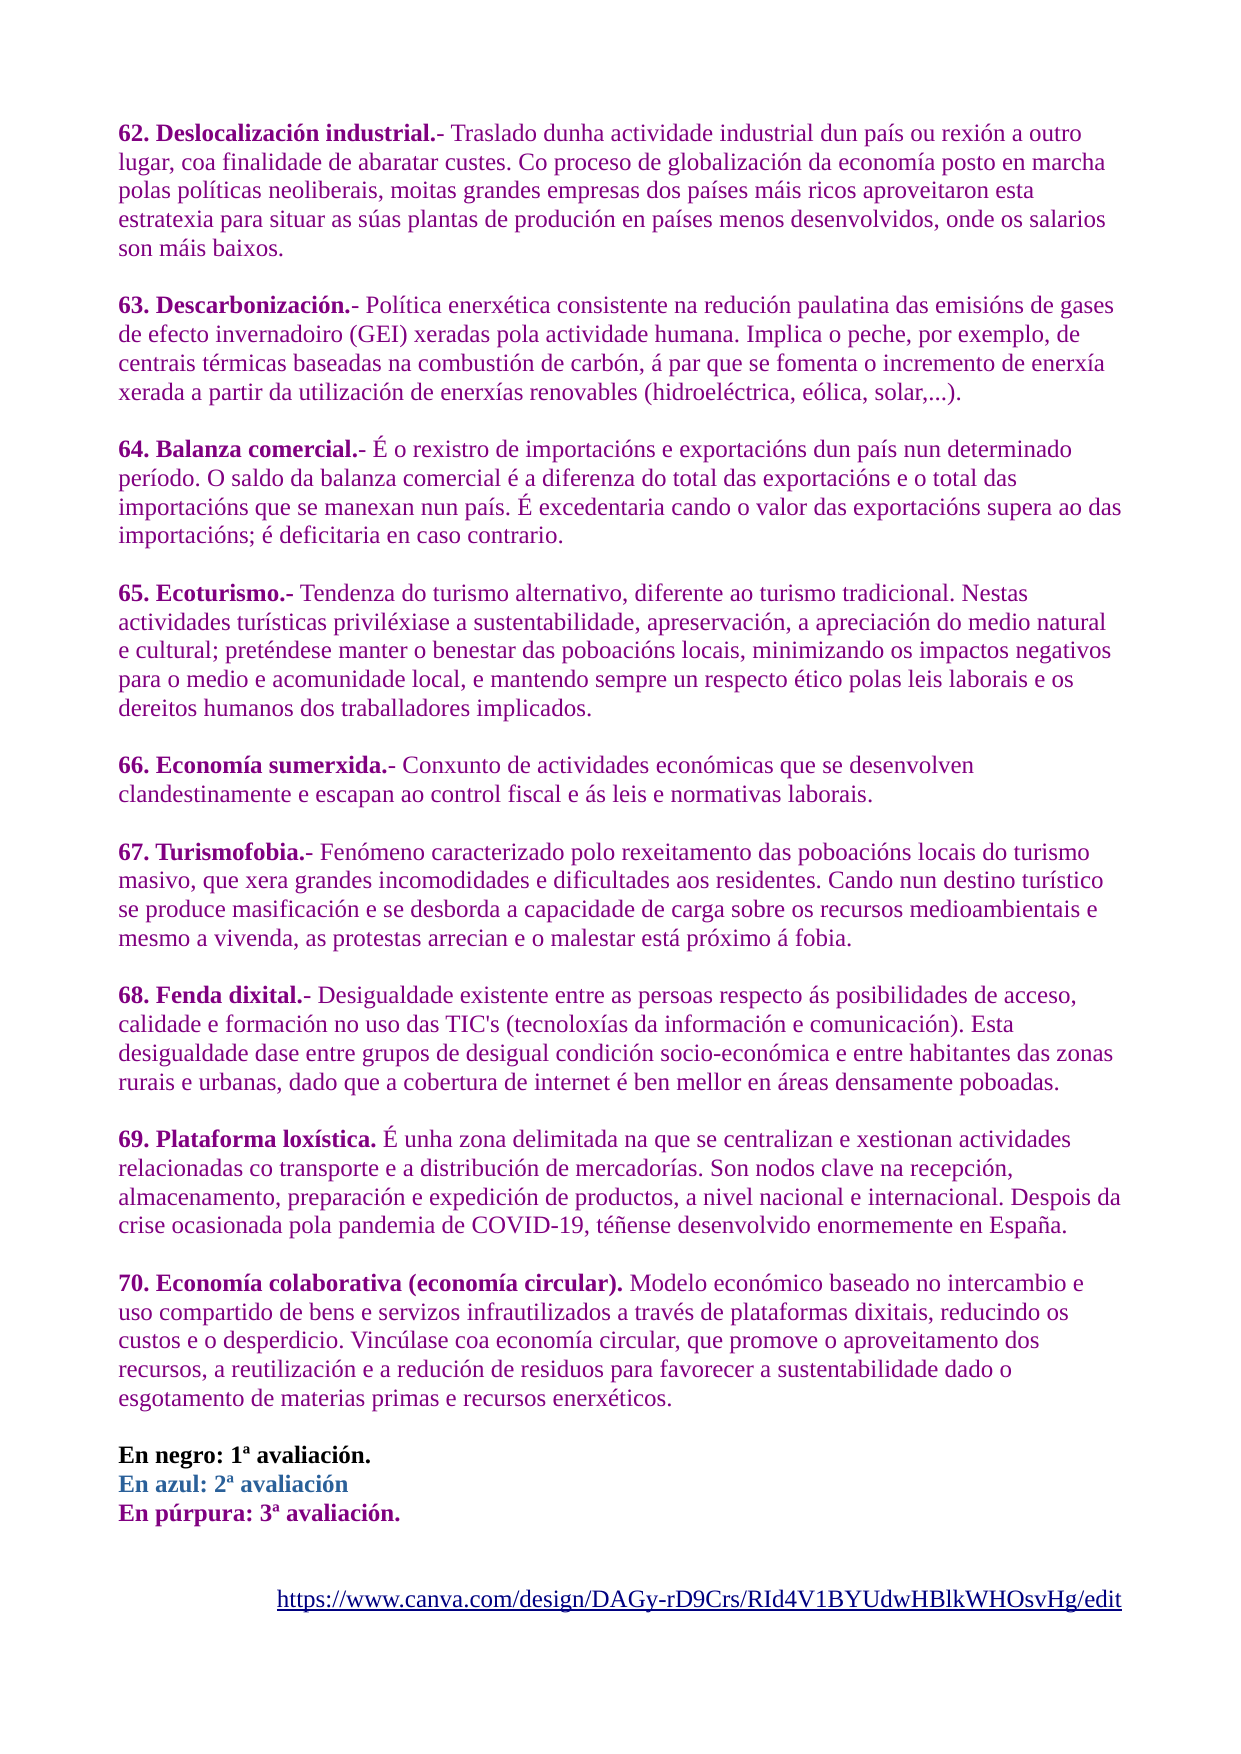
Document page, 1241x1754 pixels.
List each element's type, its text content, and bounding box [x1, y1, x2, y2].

text En negro: 1ª avaliación. [118, 1441, 1122, 1469]
text 62. Deslocalización industrial.- Traslado dunha actividade industrial dun país ou rexión a outro lugar, coa finalidade de abaratar custes. Co proceso de globalización da economía posto en marcha polas políticas neoliberais, moitas grandes empresas dos países máis ricos aproveitaron esta estratexia para situar as súas plantas de produción en países menos desenvolvidos, onde os salarios son máis baixos. [118, 118, 1122, 262]
text 67. Turismofobia.- Fenómeno caracterizado polo rexeitamento das poboacións locais do turismo masivo, que xera grandes incomodidades e dificultades aos residentes. Cando nun destino turístico se produce masificación e se desborda a capacidade de carga sobre os recursos medioambientais e mesmo a vivenda, as protestas arrecian e o malestar está próximo á fobia. [118, 837, 1122, 952]
text En azul: 2ª avaliación [118, 1469, 1122, 1498]
text 70. Economía colaborativa (economía circular). Modelo económico baseado no intercambio e uso compartido de bens e servizos infrautilizados a través de plataformas dixitais, reducindo os custos e o desperdicio. Vincúlase coa economía circular, que promove o aproveitamento dos recursos, a reutilización e a redución de residuos para favorecer a sustentabilidade dado o esgotamento de materias primas e recursos enerxéticos. [118, 1268, 1122, 1412]
text En púrpura: 3ª avaliación. [118, 1498, 1122, 1527]
text 68. Fenda dixital.- Desigualdade existente entre as persoas respecto ás posibilidades de acceso, calidade e formación no uso das TIC's (tecnoloxías da información e comunicación). Esta desigualdade dase entre grupos de desigual condición socio-económica e entre habitantes das zonas rurais e urbanas, dado que a cobertura de internet é ben mellor en áreas densamente poboadas. [118, 981, 1122, 1096]
text 64. Balanza comercial.- É o rexistro de importacións e exportacións dun país nun determinado período. O saldo da balanza comercial é a diferenza do total das exportacións e o total das importacións que se manexan nun país. É excedentaria cando o valor das exportacións supera ao das importacións; é deficitaria en caso contrario. [118, 434, 1122, 549]
text 69. Plataforma loxística. É unha zona delimitada na que se centralizan e xestionan actividades relacionadas co transporte e a distribución de mercadorías. Son nodos clave na recepción, almacenamento, preparación e expedición de productos, a nivel nacional e internacional. Despois da crise ocasionada pola pandemia de COVID-19, téñense desenvolvido enormemente en España. [118, 1124, 1122, 1239]
text 65. Ecoturismo.- Tendenza do turismo alternativo, diferente ao turismo tradicional. Nestas actividades turísticas priviléxiase a sustentabilidade, apreservación, a apreciación do medio natural e cultural; preténdese manter o benestar das poboacións locais, minimizando os impactos negativos para o medio e acomunidade local, e mantendo sempre un respecto ético polas leis laborais e os dereitos humanos dos traballadores implicados. [118, 578, 1122, 722]
text 66. Economía sumerxida.- Conxunto de actividades económicas que se desenvolven clandestinamente e escapan ao control fiscal e ás leis e normativas laborais. [118, 751, 1122, 808]
text 63. Descarbonización.- Política enerxética consistente na redución paulatina das emisións de gases de efecto invernadoiro (GEI) xeradas pola actividade humana. Implica o peche, por exemplo, de centrais térmicas baseadas na combustión de carbón, á par que se fomenta o incremento de enerxía xerada a partir da utilización de enerxías renovables (hidroeléctrica, eólica, solar,...). [118, 291, 1122, 406]
text https://www.canva.com/design/DAGy-rD9Crs/RId4V1BYUdwHBlkWHOsvHg/edit [118, 1584, 1122, 1613]
